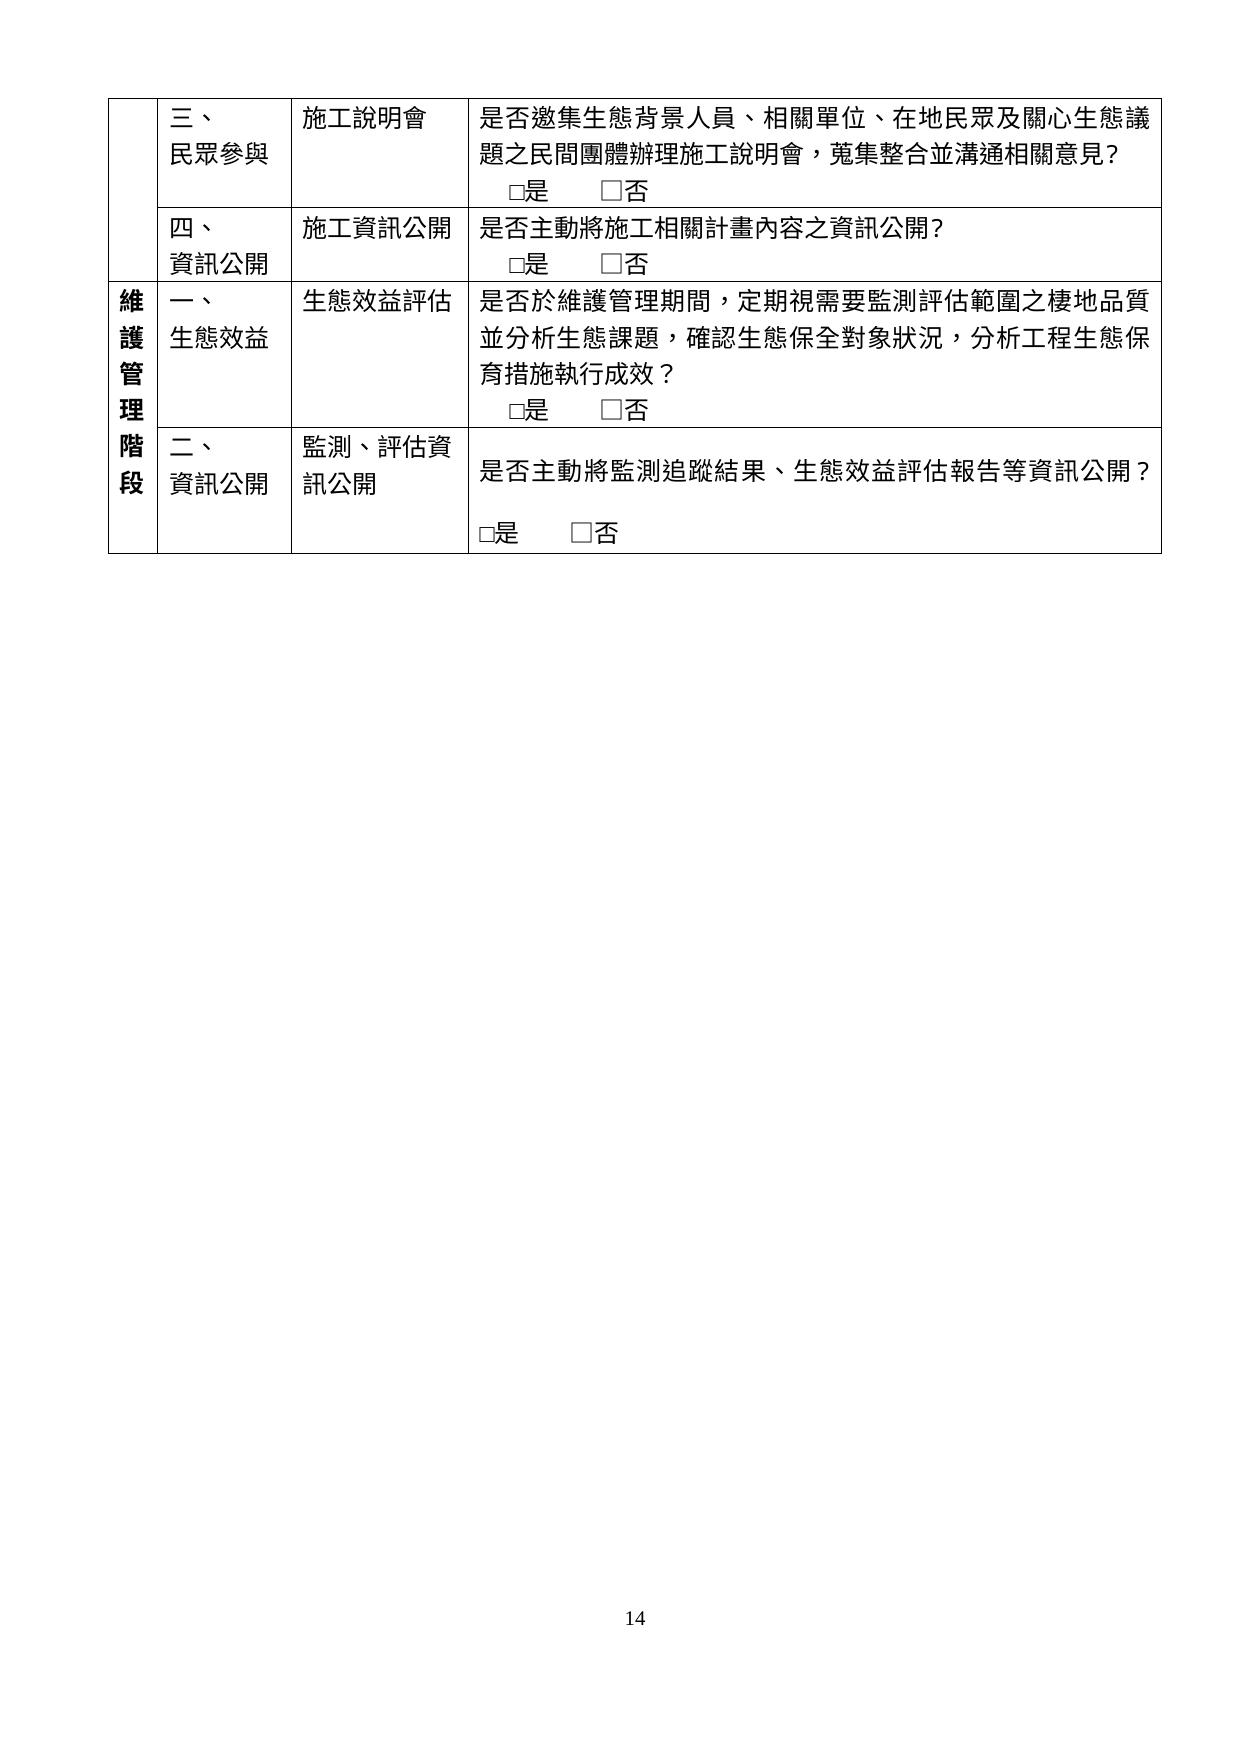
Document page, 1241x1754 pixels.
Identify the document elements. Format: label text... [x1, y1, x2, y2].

table_cell 四、 資訊公開 [158, 208, 291, 281]
table_cell 是否主動將監測追蹤結果、生態效益評估報告等資訊公開? □是 □否 [469, 428, 1161, 553]
table_cell 監測、評估資訊公開 [292, 428, 468, 553]
table_cell [109, 99, 157, 281]
table_cell 二、 資訊公開 [158, 428, 291, 553]
table_cell 一、 生態效益 [158, 282, 291, 427]
table_cell 維護管理階段 [109, 282, 157, 553]
table_cell 施工資訊公開 [292, 208, 468, 281]
table_cell 是否邀集生態背景人員、相關單位、在地民眾及關心生態議題之民間團體辦理施工說明會，蒐集整合並溝通相關意見? □是 □否 [469, 99, 1161, 207]
table_cell 三、 民眾參與 [158, 99, 291, 207]
table_cell 是否於維護管理期間，定期視需要監測評估範圍之棲地品質並分析生態課題，確認生態保全對象狀況，分析工程生態保育措施執行成效？ □是 □否 [469, 282, 1161, 427]
table_cell 施工說明會 [292, 99, 468, 207]
table_cell 是否主動將施工相關計畫內容之資訊公開? □是 □否 [469, 208, 1161, 281]
table_cell 生態效益評估 [292, 282, 468, 427]
